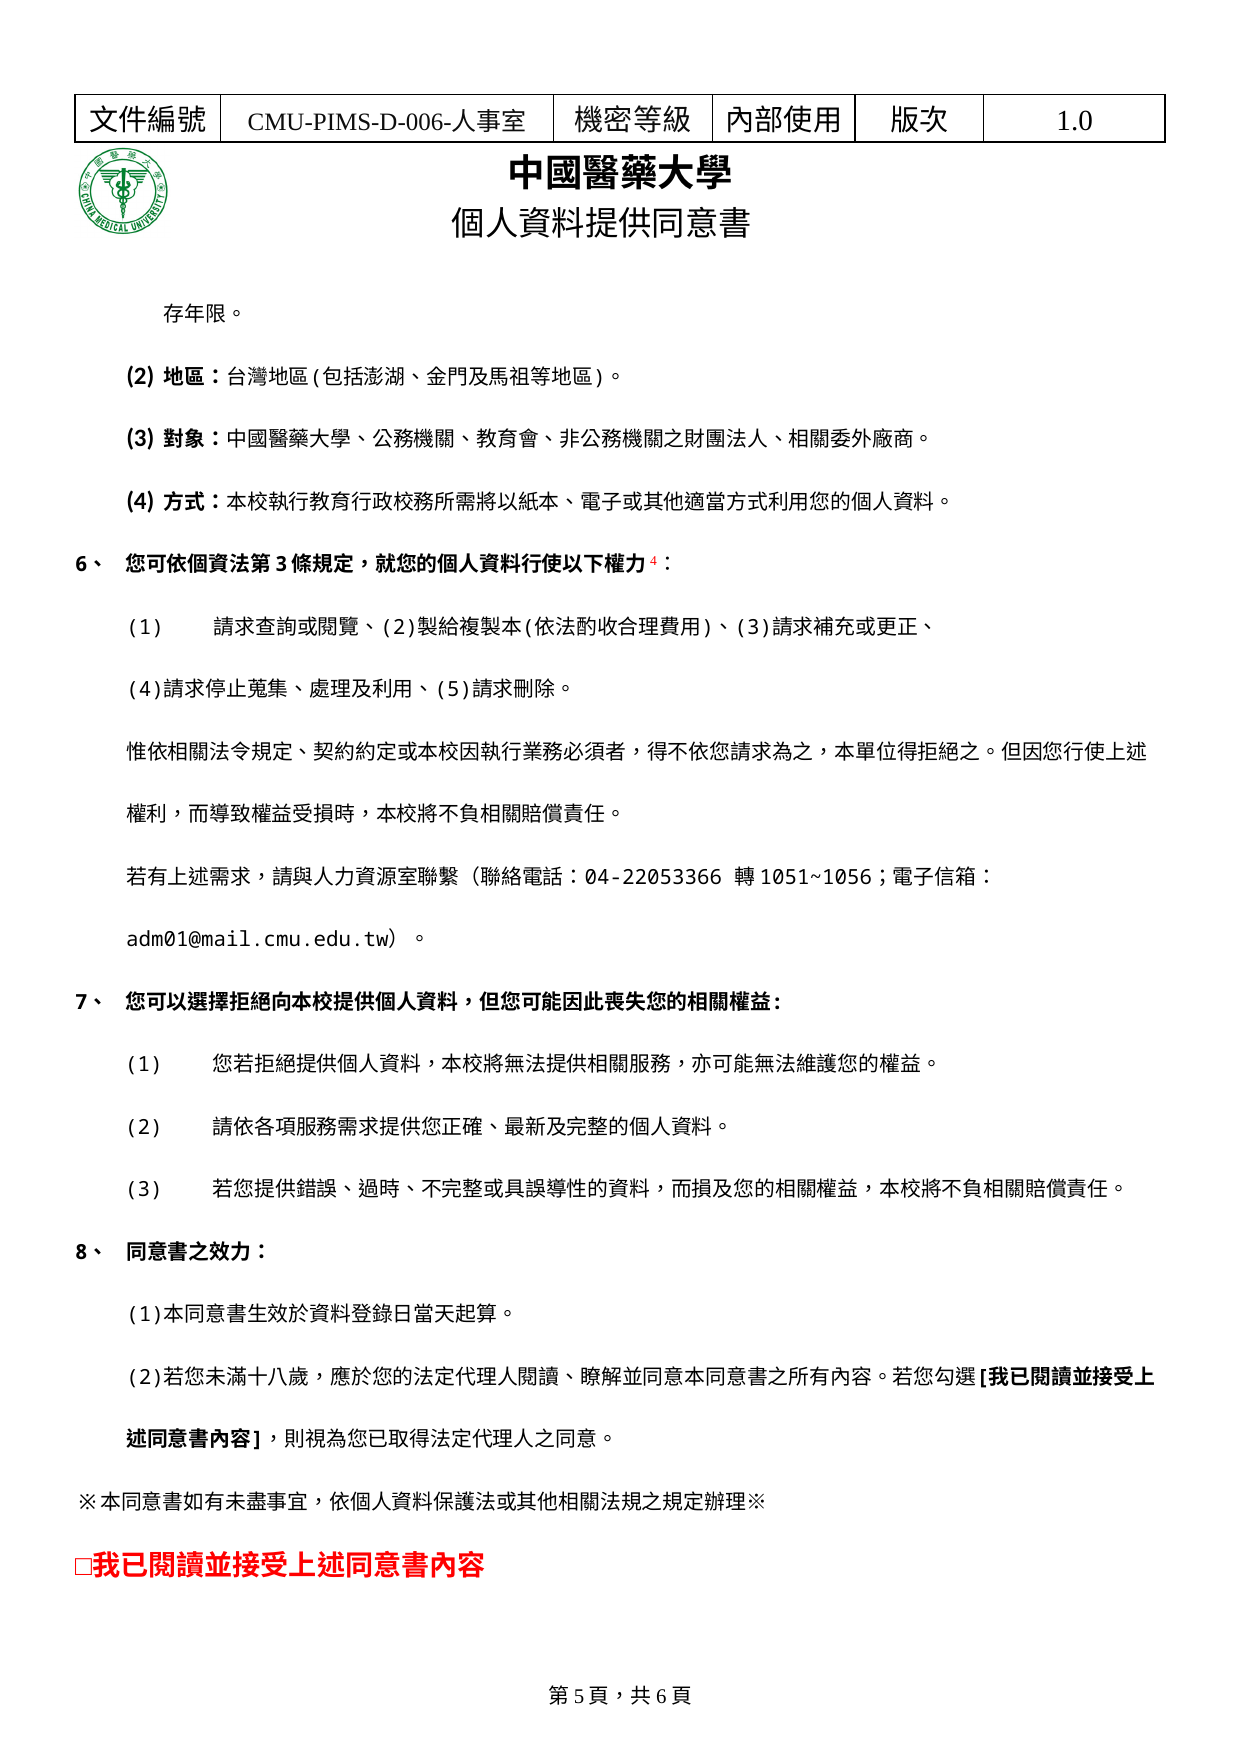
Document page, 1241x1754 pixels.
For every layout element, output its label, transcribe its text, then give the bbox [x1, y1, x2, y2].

list 請求查詢或閱覽、(2)製給複製本(依法酌收合理費用)、(3)請求補充或更正、 [126, 584, 1165, 646]
text □我已閱讀並接受上述同意書內容 [75, 1521, 1165, 1584]
text ※本同意書如有未盡事宜，依個人資料保護法或其他相關法規之規定辦理※ [75, 1459, 1165, 1521]
text (1)本同意書生效於資料登錄日當天起算。 [126, 1271, 1165, 1334]
text 若有上述需求，請與人力資源室聯繫（聯絡電話：04-22053366 轉1051~1056；電子信箱：adm01@mail.cmu.edu.tw）。 [126, 834, 1165, 959]
text (4)請求停止蒐集、處理及利用、(5)請求刪除。 [126, 646, 1165, 709]
list 同意書之效力： [75, 1209, 1165, 1271]
list 若您提供錯誤、過時、不完整或具誤導性的資料，而損及您的相關權益，本校將不負相關賠償責任。 [125, 1146, 1165, 1209]
list 您若拒絕提供個人資料，本校將無法提供相關服務，亦可能無法維護您的權益。 [125, 1021, 1165, 1084]
text (2)若您未滿十八歲，應於您的法定代理人閱讀、瞭解並同意本同意書之所有內容。若您勾選[我已閱讀並接受上述同意書內容]，則視為您已取得法定代理人之同意。 [126, 1334, 1165, 1459]
list 存年限。 [126, 271, 1165, 334]
list 您可依個資法第3條規定，就您的個人資料行使以下權力4： [75, 521, 1165, 584]
list 您可以選擇拒絕向本校提供個人資料，但您可能因此喪失您的相關權益: [75, 959, 1165, 1021]
list 地區：台灣地區(包括澎湖、金門及馬祖等地區)。 [126, 334, 1165, 396]
text 惟依相關法令規定、契約約定或本校因執行業務必須者，得不依您請求為之，本單位得拒絕之。但因您行使上述權利，而導致權益受損時，本校將不負相關賠償責任。 [126, 709, 1165, 834]
list 對象：中國醫藥大學、公務機關、教育會、非公務機關之財團法人、相關委外廠商。 [126, 396, 1165, 459]
list 方式：本校執行教育行政校務所需將以紙本、電子或其他適當方式利用您的個人資料。 [126, 459, 1165, 521]
list 請依各項服務需求提供您正確、最新及完整的個人資料。 [125, 1084, 1165, 1146]
